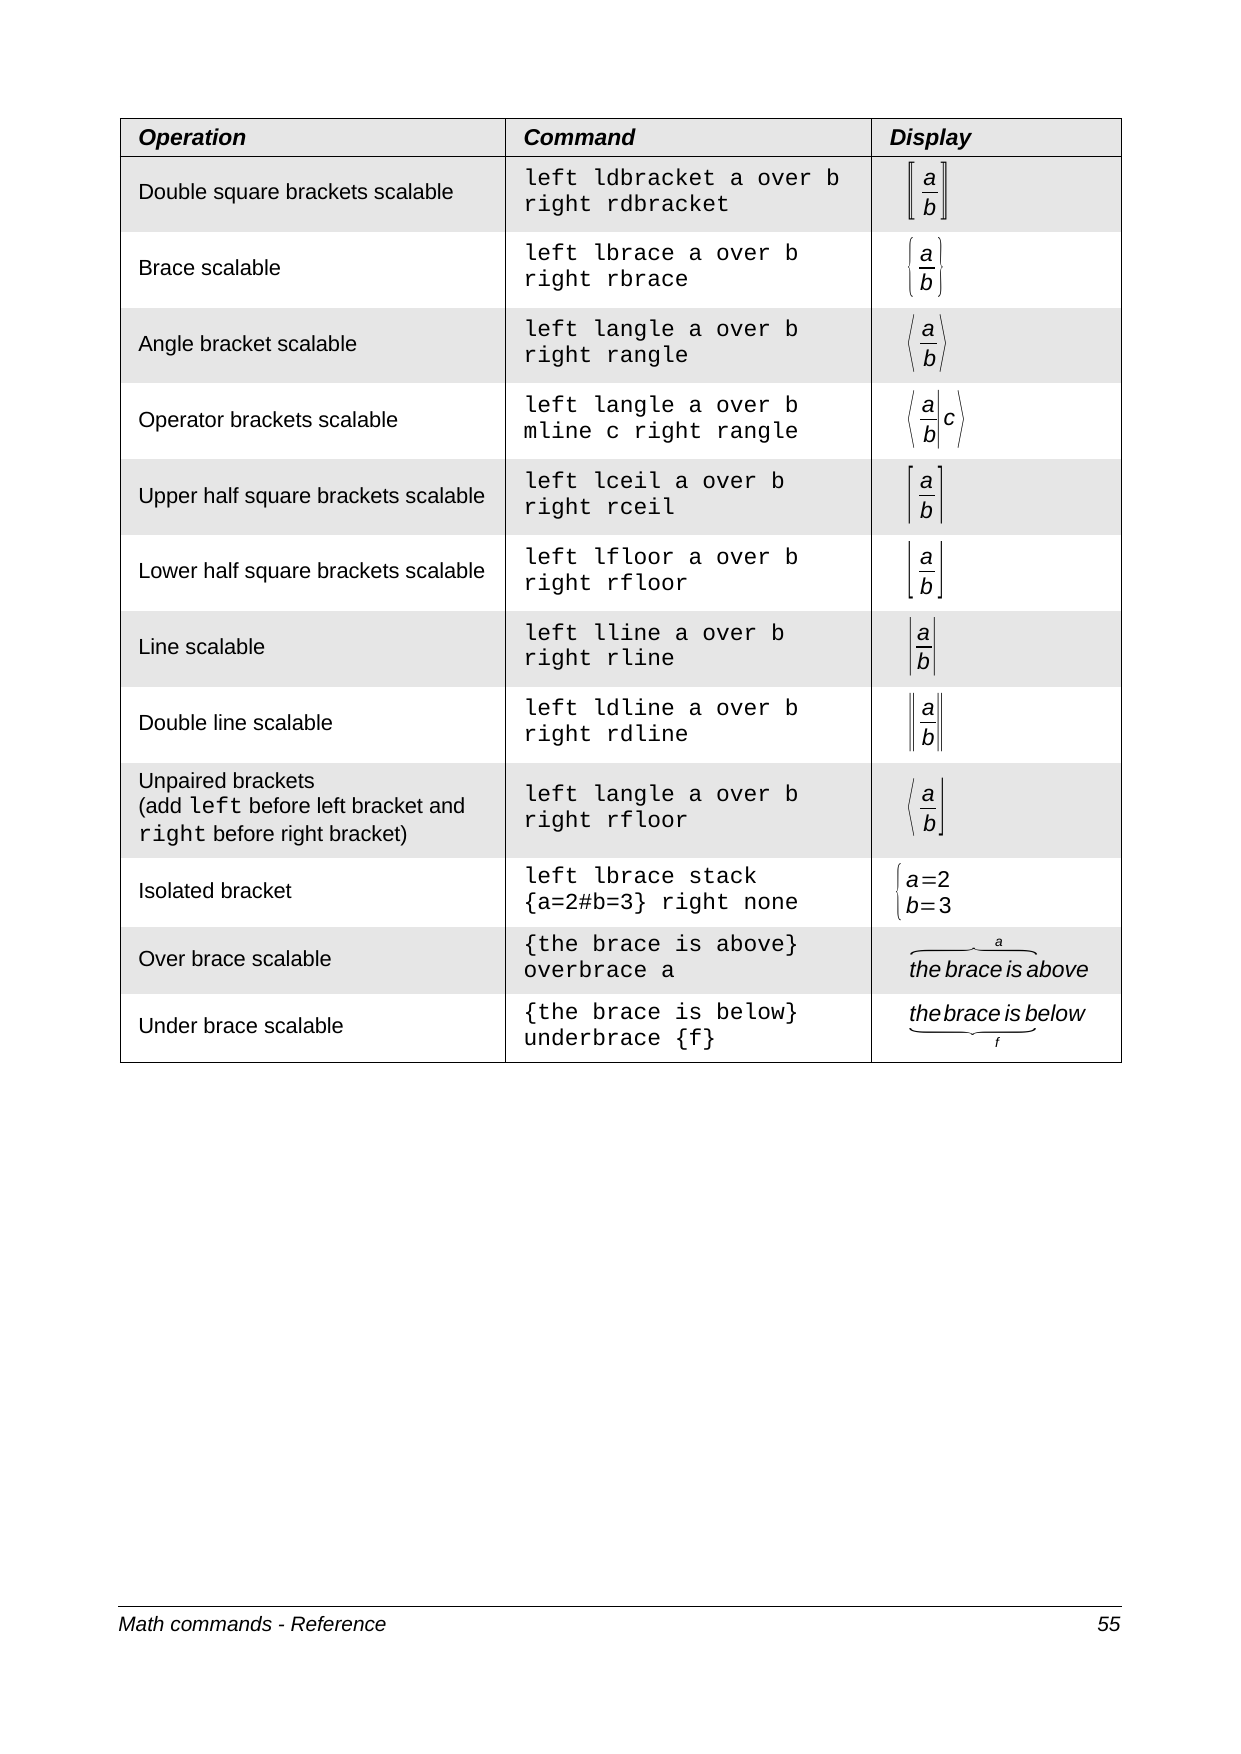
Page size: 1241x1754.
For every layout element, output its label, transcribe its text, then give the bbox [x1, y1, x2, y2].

table_cell Unpaired brackets (add left before left bracket and right before right bracket) [121, 763, 505, 858]
table_cell left ldline a over b right rdline [506, 687, 871, 762]
table_cell Double square brackets scalable [121, 157, 505, 232]
table_cell Isolated bracket [121, 858, 505, 927]
table_cell left lline a over b right rline [506, 611, 871, 687]
table_cell {the brace is above} overbrace a [506, 927, 871, 994]
table_cell Operator brackets scalable [121, 384, 505, 459]
table_cell [872, 611, 1121, 687]
table_cell Upper half square brackets scalable [121, 459, 505, 535]
table_cell [872, 157, 1121, 232]
table_cell left ldbracket a over b right rdbracket [506, 157, 871, 232]
table_cell Lower half square brackets scalable [121, 535, 505, 611]
table_cell [872, 763, 1121, 858]
table_cell left lceil a over b right rceil [506, 459, 871, 535]
table_cell [872, 687, 1121, 762]
table_cell [872, 927, 1121, 994]
table_cell left langle a over b right rfloor [506, 763, 871, 858]
table_cell left lbrace a over b right rbrace [506, 232, 871, 308]
table_cell {the brace is below} underbrace {f} [506, 995, 871, 1062]
table_cell Under brace scalable [121, 995, 505, 1062]
table_cell [872, 232, 1121, 308]
table_cell Angle bracket scalable [121, 308, 505, 383]
table_header Command [506, 119, 871, 156]
table_cell [872, 995, 1121, 1062]
table_cell left langle a over b mline c right rangle [506, 384, 871, 459]
table_cell left lfloor a over b right rfloor [506, 535, 871, 611]
table_cell [872, 459, 1121, 535]
table_cell left lbrace stack {a=2#b=3} right none [506, 858, 871, 927]
table_cell [872, 384, 1121, 459]
table_cell [872, 535, 1121, 611]
table_cell Over brace scalable [121, 927, 505, 994]
table_cell Line scalable [121, 611, 505, 687]
table_cell left langle a over b right rangle [506, 308, 871, 383]
table_cell Double line scalable [121, 687, 505, 762]
table_cell [872, 858, 1121, 927]
table_header Display [872, 119, 1121, 156]
table_header Operation [121, 119, 505, 156]
table_cell Brace scalable [121, 232, 505, 308]
table_cell [872, 308, 1121, 383]
